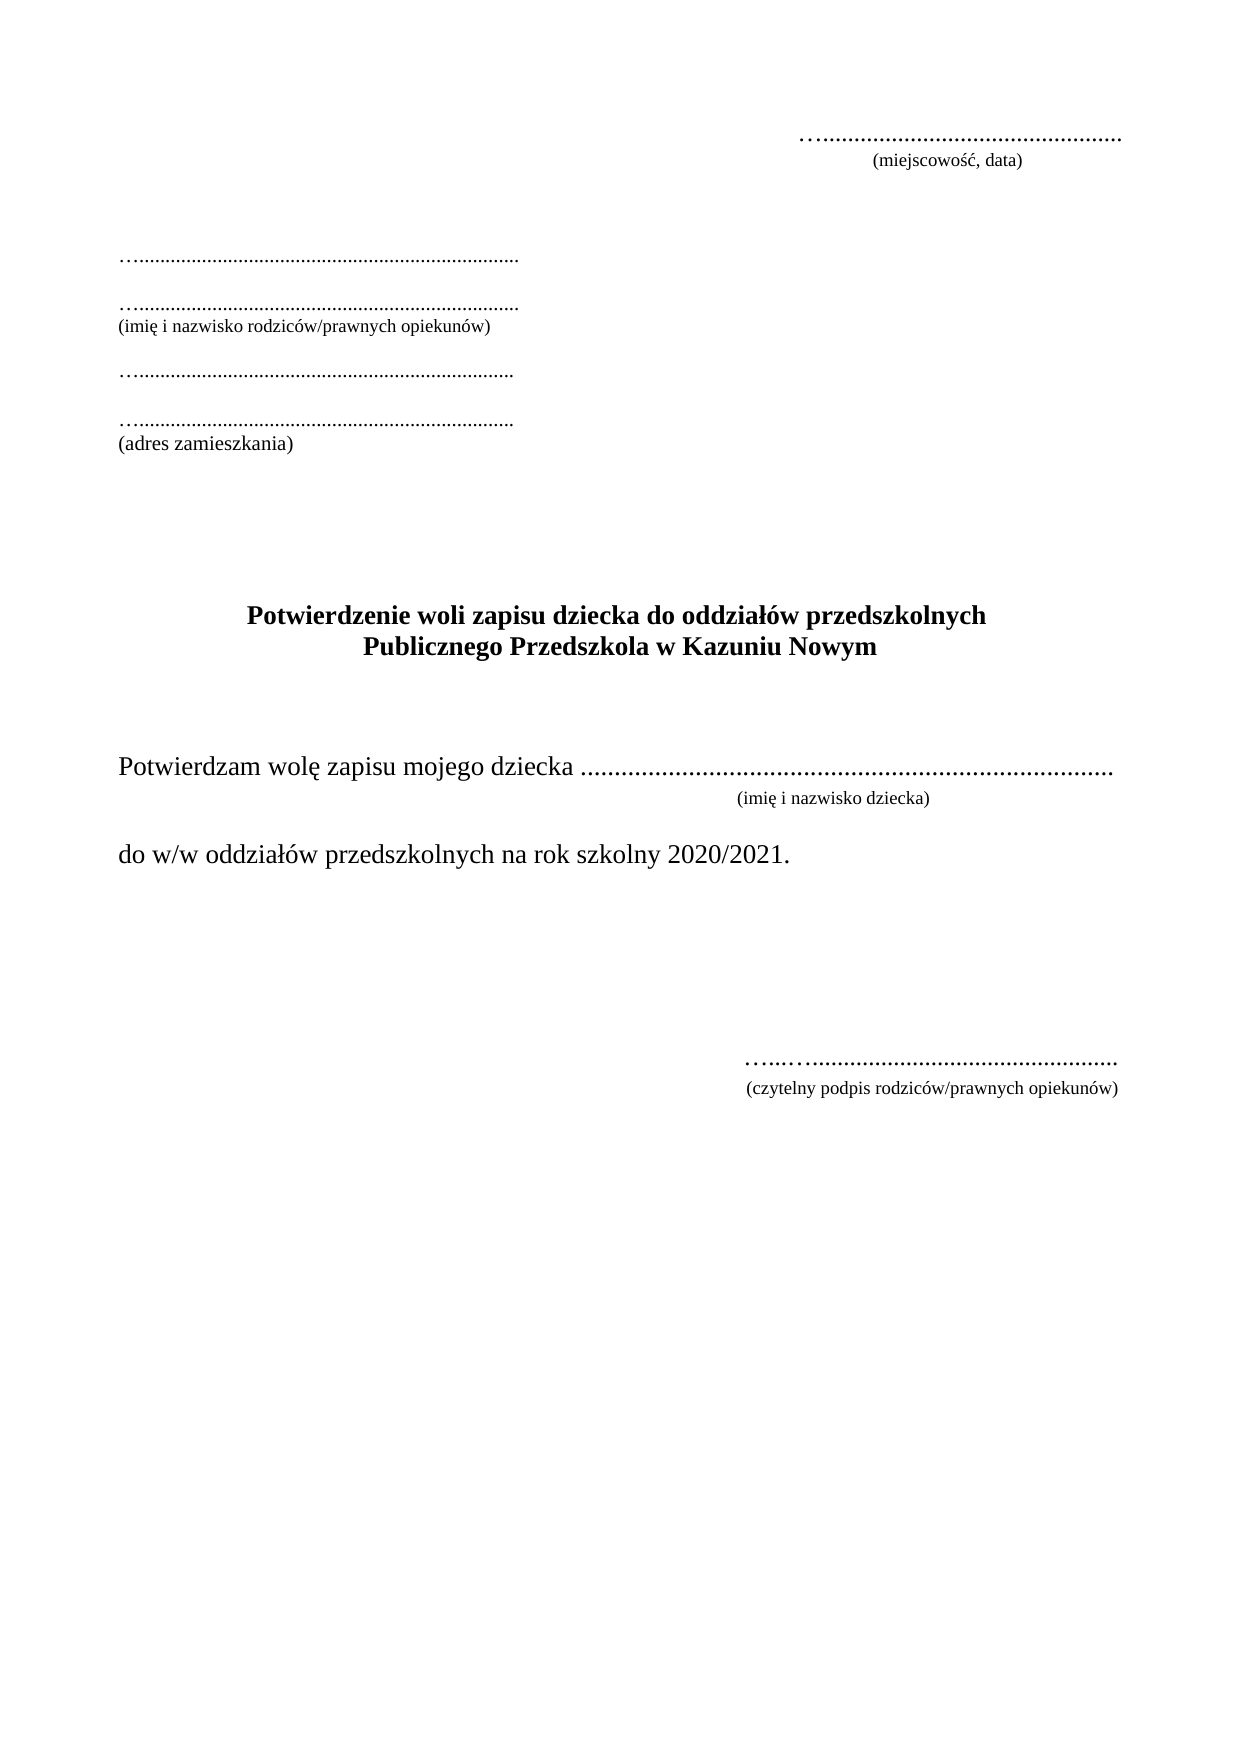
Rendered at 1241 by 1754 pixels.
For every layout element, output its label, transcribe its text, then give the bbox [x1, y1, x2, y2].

text (czytelny podpis rodziców/prawnych opiekunów) [118, 1071, 1122, 1100]
text Potwierdzenie woli zapisu dziecka do oddziałów przedszkolnych [118, 599, 1122, 630]
text Potwierdzam wolę zapisu mojego dziecka ............................................................................... [118, 750, 1122, 781]
text (adres zamieszkania) [118, 431, 1122, 455]
text (imię i nazwisko rodziców/prawnych opiekunów) [118, 315, 1122, 337]
text …........................................................................ [118, 358, 1122, 382]
text …...…................................................. [118, 1042, 1122, 1071]
text …........................................................................ [118, 407, 1122, 431]
text (miejscowość, data) [118, 147, 1122, 171]
text do w/w oddziałów przedszkolnych na rok szkolny 2020/2021. [118, 839, 1122, 870]
text …................................................ [118, 118, 1122, 147]
text Publicznego Przedszkola w Kazuniu Nowym [118, 630, 1122, 661]
text (imię i nazwisko dziecka) [118, 781, 1122, 810]
text …......................................................................... [118, 291, 1122, 315]
text …......................................................................... [118, 243, 1122, 267]
